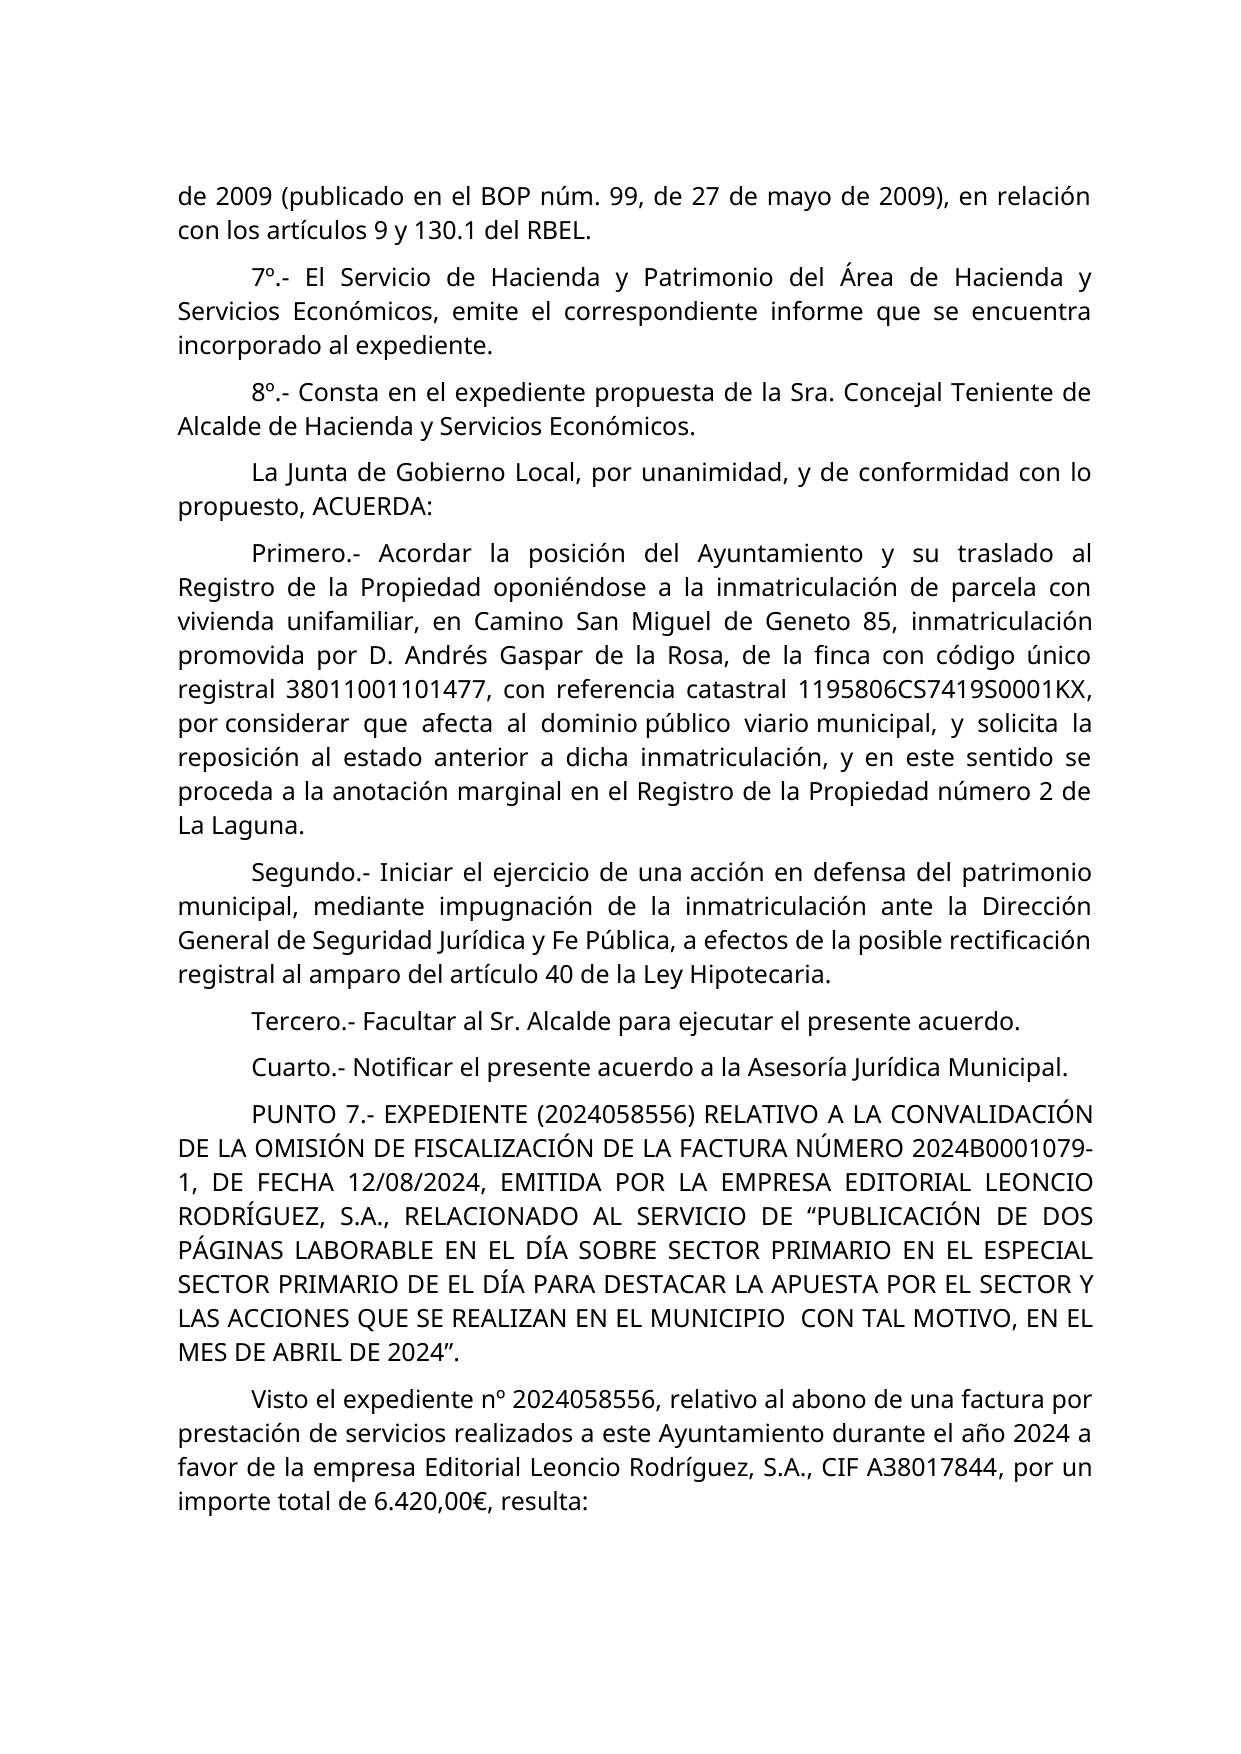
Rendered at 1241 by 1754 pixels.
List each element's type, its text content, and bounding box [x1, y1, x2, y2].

text 7º.- El Servicio de Hacienda y Patrimonio del Área de Hacienda y Servicios Económicos, emite el correspondiente informe que se encuentra incorporado al expediente. [177, 259, 1093, 362]
text PUNTO 7.- EXPEDIENTE (2024058556) RELATIVO A LA CONVALIDACIÓN DE LA OMISIÓN DE FISCALIZACIÓN DE LA FACTURA NÚMERO 2024B0001079-1, DE FECHA 12/08/2024, EMITIDA POR LA EMPRESA EDITORIAL LEONCIO RODRÍGUEZ, S.A., RELACIONADO AL SERVICIO DE “PUBLICACIÓN DE DOS PÁGINAS LABORABLE EN EL DÍA SOBRE SECTOR PRIMARIO EN EL ESPECIAL SECTOR PRIMARIO DE EL DÍA PARA DESTACAR LA APUESTA POR EL SECTOR Y LAS ACCIONES QUE SE REALIZAN EN EL MUNICIPIO CON TAL MOTIVO, EN EL MES DE ABRIL DE 2024”. [177, 1096, 1095, 1369]
text Segundo.- Iniciar el ejercicio de una acción en defensa del patrimonio municipal, mediante impugnación de la inmatriculación ante la Dirección General de Seguridad Jurídica y Fe Pública, a efectos de la posible rectificación registral al amparo del artículo 40 de la Ley Hipotecaria. [177, 854, 1093, 991]
text 8º.- Consta en el expediente propuesta de la Sra. Concejal Teniente de Alcalde de Hacienda y Servicios Económicos. [177, 374, 1093, 442]
text Tercero.- Facultar al Sr. Alcalde para ejecutar el presente acuerdo. [177, 1003, 1093, 1037]
text Primero.- Acordar la posición del Ayuntamiento y su traslado al Registro de la Propiedad oponiéndose a la inmatriculación de parcela con vivienda unifamiliar, en Camino San Miguel de Geneto 85, inmatriculación promovida por D. Andrés Gaspar de la Rosa, de la finca con código único registral 38011001101477, con referencia catastral 1195806CS7419S0001KX, por considerar que afecta al dominio público viario municipal, y solicita la reposición al estado anterior a dicha inmatriculación, y en este sentido se proceda a la anotación marginal en el Registro de la Propiedad número 2 de La Laguna. [177, 535, 1093, 842]
text de 2009 (publicado en el BOP núm. 99, de 27 de mayo de 2009), en relación con los artículos 9 y 130.1 del RBEL. [177, 179, 1093, 247]
text Cuarto.- Notificar el presente acuerdo a la Asesoría Jurídica Municipal. [177, 1050, 1093, 1084]
text La Junta de Gobierno Local, por unanimidad, y de conformidad con lo propuesto, ACUERDA: [177, 455, 1093, 523]
text Visto el expediente nº 2024058556, relativo al abono de una factura por prestación de servicios realizados a este Ayuntamiento durante el año 2024 a favor de la empresa Editorial Leoncio Rodríguez, S.A., CIF A38017844, por un importe total de 6.420,00€, resulta: [177, 1381, 1093, 1518]
